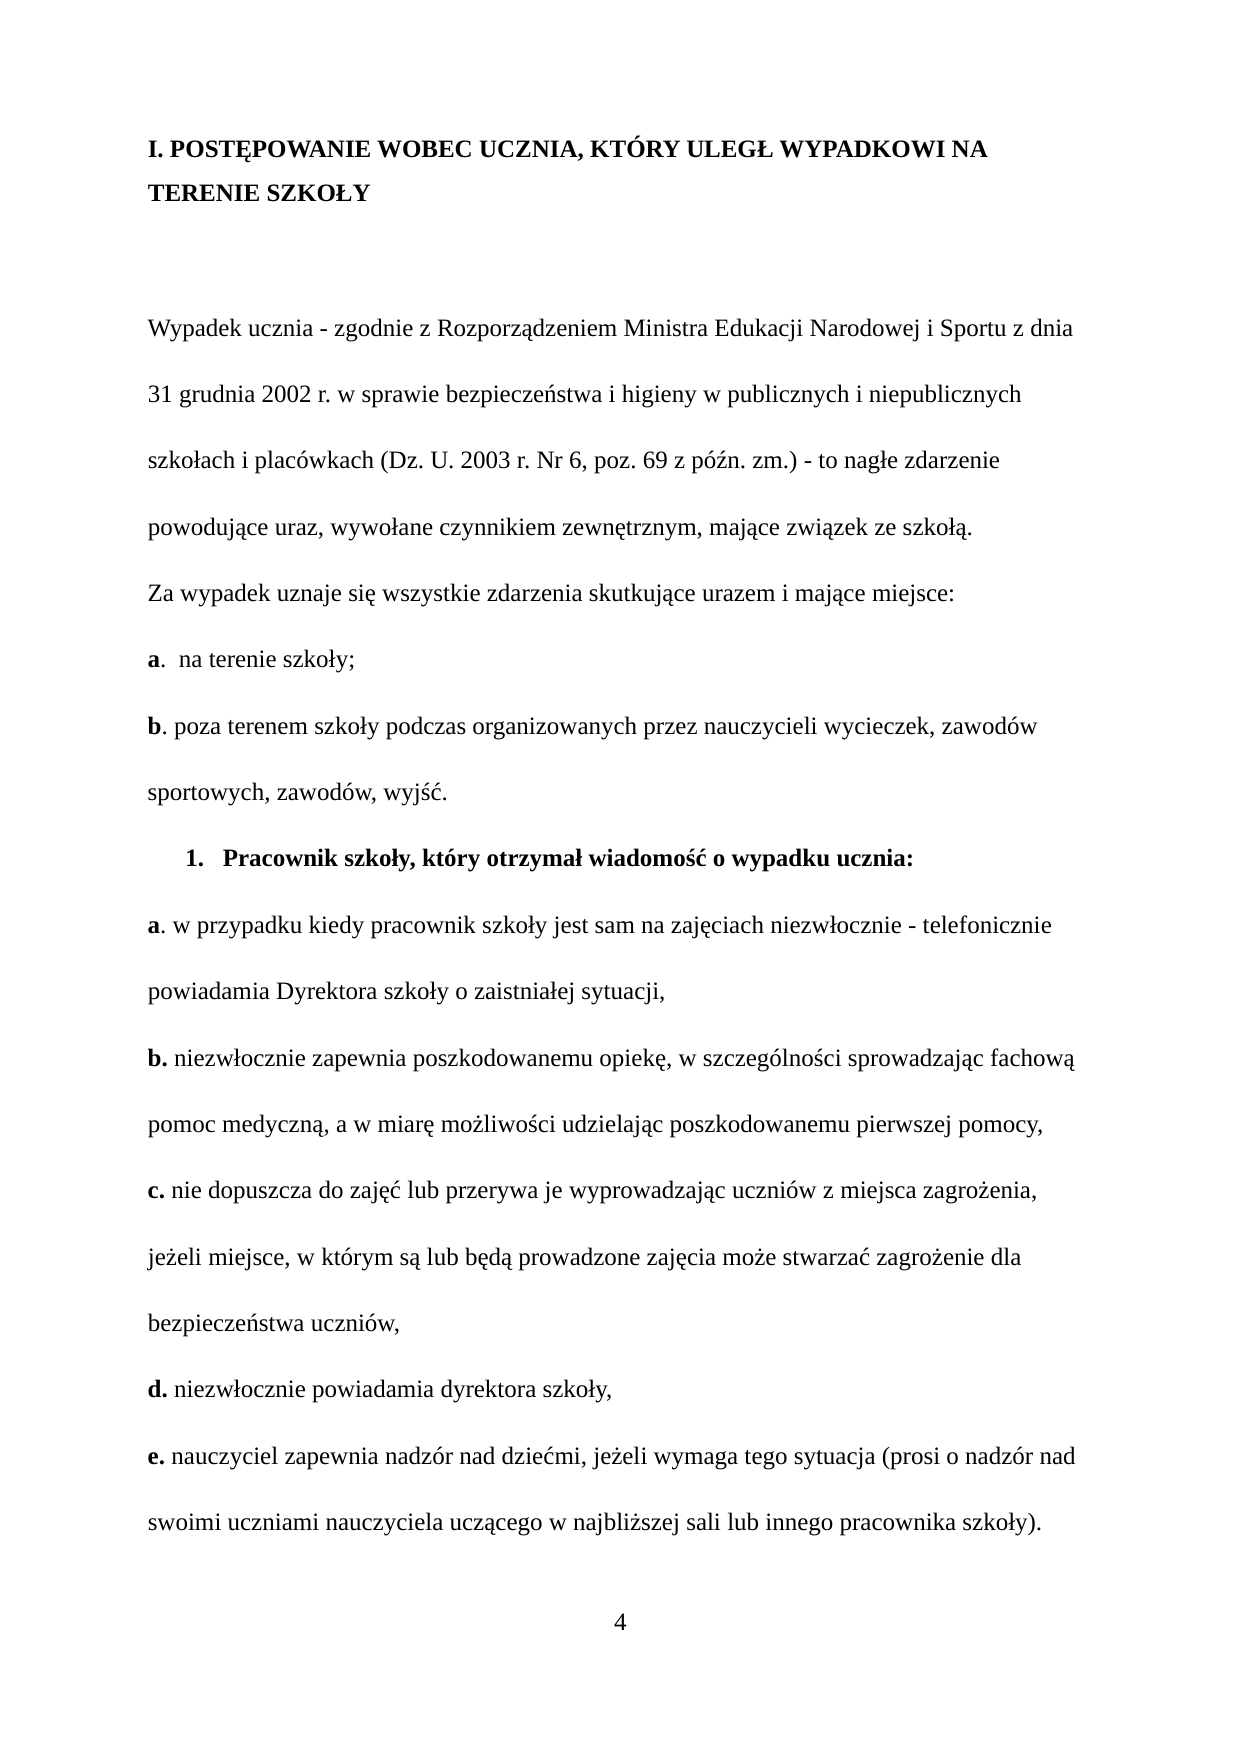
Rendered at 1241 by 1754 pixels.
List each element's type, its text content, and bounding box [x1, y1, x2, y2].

subtitle Za wypadek uznaje się wszystkie zdarzenia skutkujące urazem i mające miejsce: [147, 563, 1093, 607]
subtitle I. POSTĘPOWANIE WOBEC UCZNIA, KTÓRY ULEGŁ WYPADKOWI NA TERENIE SZKOŁY [148, 118, 1093, 207]
subtitle a. na terenie szkoły; [147, 629, 1093, 673]
list Pracownik szkoły, który otrzymał wiadomość o wypadku ucznia: [185, 828, 1093, 872]
subtitle c. nie dopuszcza do zajęć lub przerywa je wyprowadzając uczniów z miejsca zagrożenia, jeżeli miejsce, w którym są lub będą prowadzone zajęcia może stwarzać zagrożenie dla bezpieczeństwa uczniów, [147, 1160, 1093, 1337]
subtitle b. niezwłocznie zapewnia poszkodowanemu opiekę, w szczególności sprowadzając fachową pomoc medyczną, a w miarę możliwości udzielając poszkodowanemu pierwszej pomocy, [147, 1027, 1093, 1138]
subtitle sportowych, zawodów, wyjść. [147, 762, 1093, 806]
subtitle Wypadek ucznia - zgodnie z Rozporządzeniem Ministra Edukacji Narodowej i Sportu z dnia 31 grudnia 2002 r. w sprawie bezpieczeństwa i higieny w publicznych i niepublicznych szkołach i placówkach (Dz. U. 2003 r. Nr 6, poz. 69 z późn. zm.) - to nagłe zdarzenie powodujące uraz, wywołane czynnikiem zewnętrznym, mające związek ze szkołą. [147, 297, 1093, 541]
subtitle d. niezwłocznie powiadamia dyrektora szkoły, [147, 1359, 1093, 1403]
subtitle a. w przypadku kiedy pracownik szkoły jest sam na zajęciach niezwłocznie - telefonicznie powiadamia Dyrektora szkoły o zaistniałej sytuacji, [147, 894, 1093, 1005]
subtitle e. nauczyciel zapewnia nadzór nad dziećmi, jeżeli wymaga tego sytuacja (prosi o nadzór nad swoimi uczniami nauczyciela uczącego w najbliższej sali lub innego pracownika szkoły). [147, 1425, 1093, 1536]
subtitle b. poza terenem szkoły podczas organizowanych przez nauczycieli wycieczek, zawodów [147, 695, 1093, 739]
